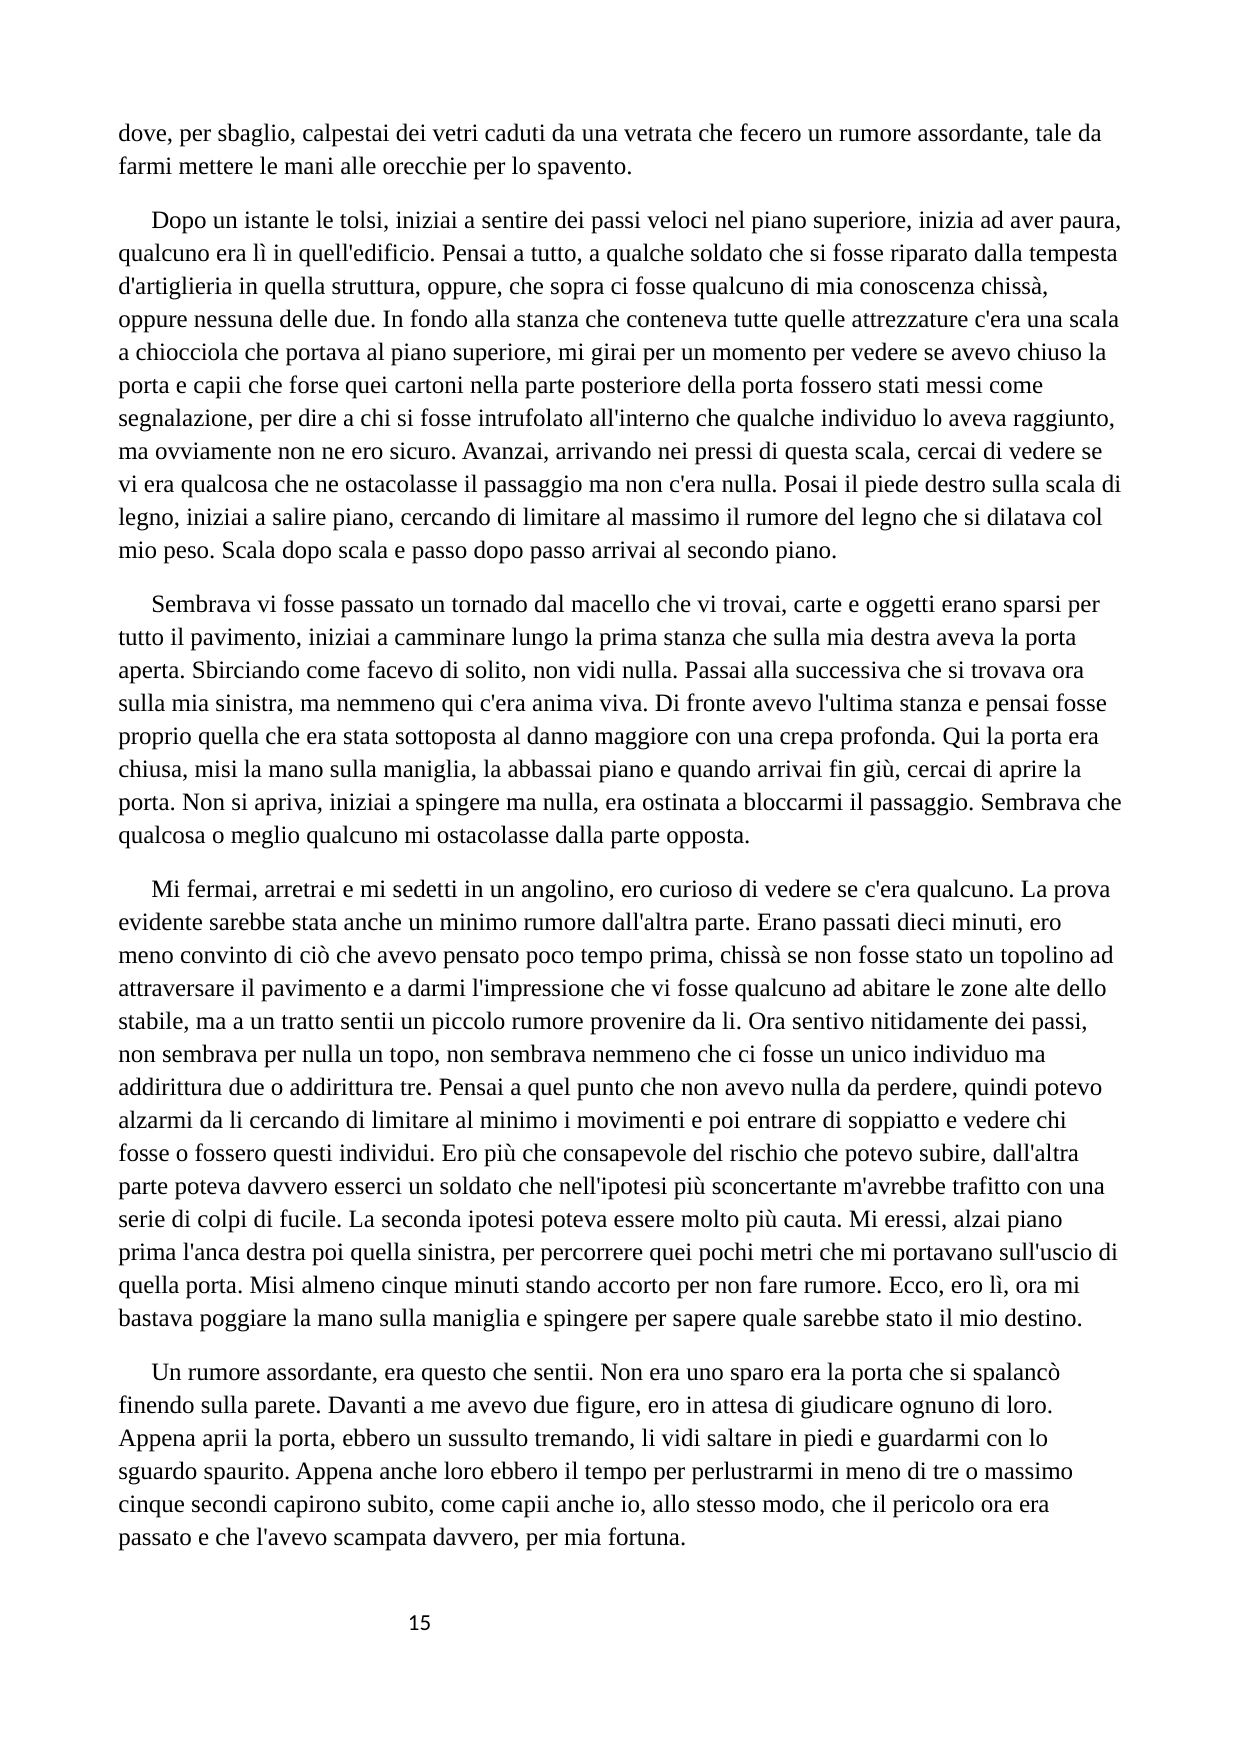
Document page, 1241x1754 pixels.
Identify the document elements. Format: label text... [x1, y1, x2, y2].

text Sembrava vi fosse passato un tornado dal macello che vi trovai, carte e oggetti erano sparsi per tutto il pavimento, iniziai a camminare lungo la prima stanza che sulla mia destra aveva la porta aperta. Sbirciando come facevo di solito, non vidi nulla. Passai alla successiva che si trovava ora sulla mia sinistra, ma nemmeno qui c'era anima viva. Di fronte avevo l'ultima stanza e pensai fosse proprio quella che era stata sottoposta al danno maggiore con una crepa profonda. Qui la porta era chiusa, misi la mano sulla maniglia, la abbassai piano e quando arrivai fin giù, cercai di aprire la porta. Non si apriva, iniziai a spingere ma nulla, era ostinata a bloccarmi il passaggio. Sembrava che qualcosa o meglio qualcuno mi ostacolasse dalla parte opposta. [118, 589, 1122, 849]
text Un rumore assordante, era questo che sentii. Non era uno sparo era la porta che si spalancò finendo sulla parete. Davanti a me avevo due figure, ero in attesa di giudicare ognuno di loro. Appena aprii la porta, ebbero un sussulto tremando, li vidi saltare in piedi e guardarmi con lo sguardo spaurito. Appena anche loro ebbero il tempo per perlustrarmi in meno di tre o massimo cinque secondi capirono subito, come capii anche io, allo stesso modo, che il pericolo ora era passato e che l'avevo scampata davvero, per mia fortuna. [118, 1357, 1122, 1551]
text Dopo un istante le tolsi, iniziai a sentire dei passi veloci nel piano superiore, inizia ad aver paura, qualcuno era lì in quell'edificio. Pensai a tutto, a qualche soldato che si fosse riparato dalla tempesta d'artiglieria in quella struttura, oppure, che sopra ci fosse qualcuno di mia conoscenza chissà, oppure nessuna delle due. In fondo alla stanza che conteneva tutte quelle attrezzature c'era una scala a chiocciola che portava al piano superiore, mi girai per un momento per vedere se avevo chiuso la porta e capii che forse quei cartoni nella parte posteriore della porta fossero stati messi come segnalazione, per dire a chi si fosse intrufolato all'interno che qualche individuo lo aveva raggiunto, ma ovviamente non ne ero sicuro. Avanzai, arrivando nei pressi di questa scala, cercai di vedere se vi era qualcosa che ne ostacolasse il passaggio ma non c'era nulla. Posai il piede destro sulla scala di legno, iniziai a salire piano, cercando di limitare al massimo il rumore del legno che si dilatava col mio peso. Scala dopo scala e passo dopo passo arrivai al secondo piano. [118, 205, 1122, 564]
text Mi fermai, arretrai e mi sedetti in un angolino, ero curioso di vedere se c'era qualcuno. La prova evidente sarebbe stata anche un minimo rumore dall'altra parte. Erano passati dieci minuti, ero meno convinto di ciò che avevo pensato poco tempo prima, chissà se non fosse stato un topolino ad attraversare il pavimento e a darmi l'impressione che vi fosse qualcuno ad abitare le zone alte dello stabile, ma a un tratto sentii un piccolo rumore provenire da li. Ora sentivo nitidamente dei passi, non sembrava per nulla un topo, non sembrava nemmeno che ci fosse un unico individuo ma addirittura due o addirittura tre. Pensai a quel punto che non avevo nulla da perdere, quindi potevo alzarmi da li cercando di limitare al minimo i movimenti e poi entrare di soppiatto e vedere chi fosse o fossero questi individui. Ero più che consapevole del rischio che potevo subire, dall'altra parte poteva davvero esserci un soldato che nell'ipotesi più sconcertante m'avrebbe trafitto con una serie di colpi di fucile. La seconda ipotesi poteva essere molto più cauta. Mi eressi, alzai piano prima l'anca destra poi quella sinistra, per percorrere quei pochi metri che mi portavano sull'uscio di quella porta. Misi almeno cinque minuti stando accorto per non fare rumore. Ecco, ero lì, ora mi bastava poggiare la mano sulla maniglia e spingere per sapere quale sarebbe stato il mio destino. [118, 874, 1122, 1332]
text dove, per sbaglio, calpestai dei vetri caduti da una vetrata che fecero un rumore assordante, tale da farmi mettere le mani alle orecchie per lo spavento. [118, 118, 1122, 180]
